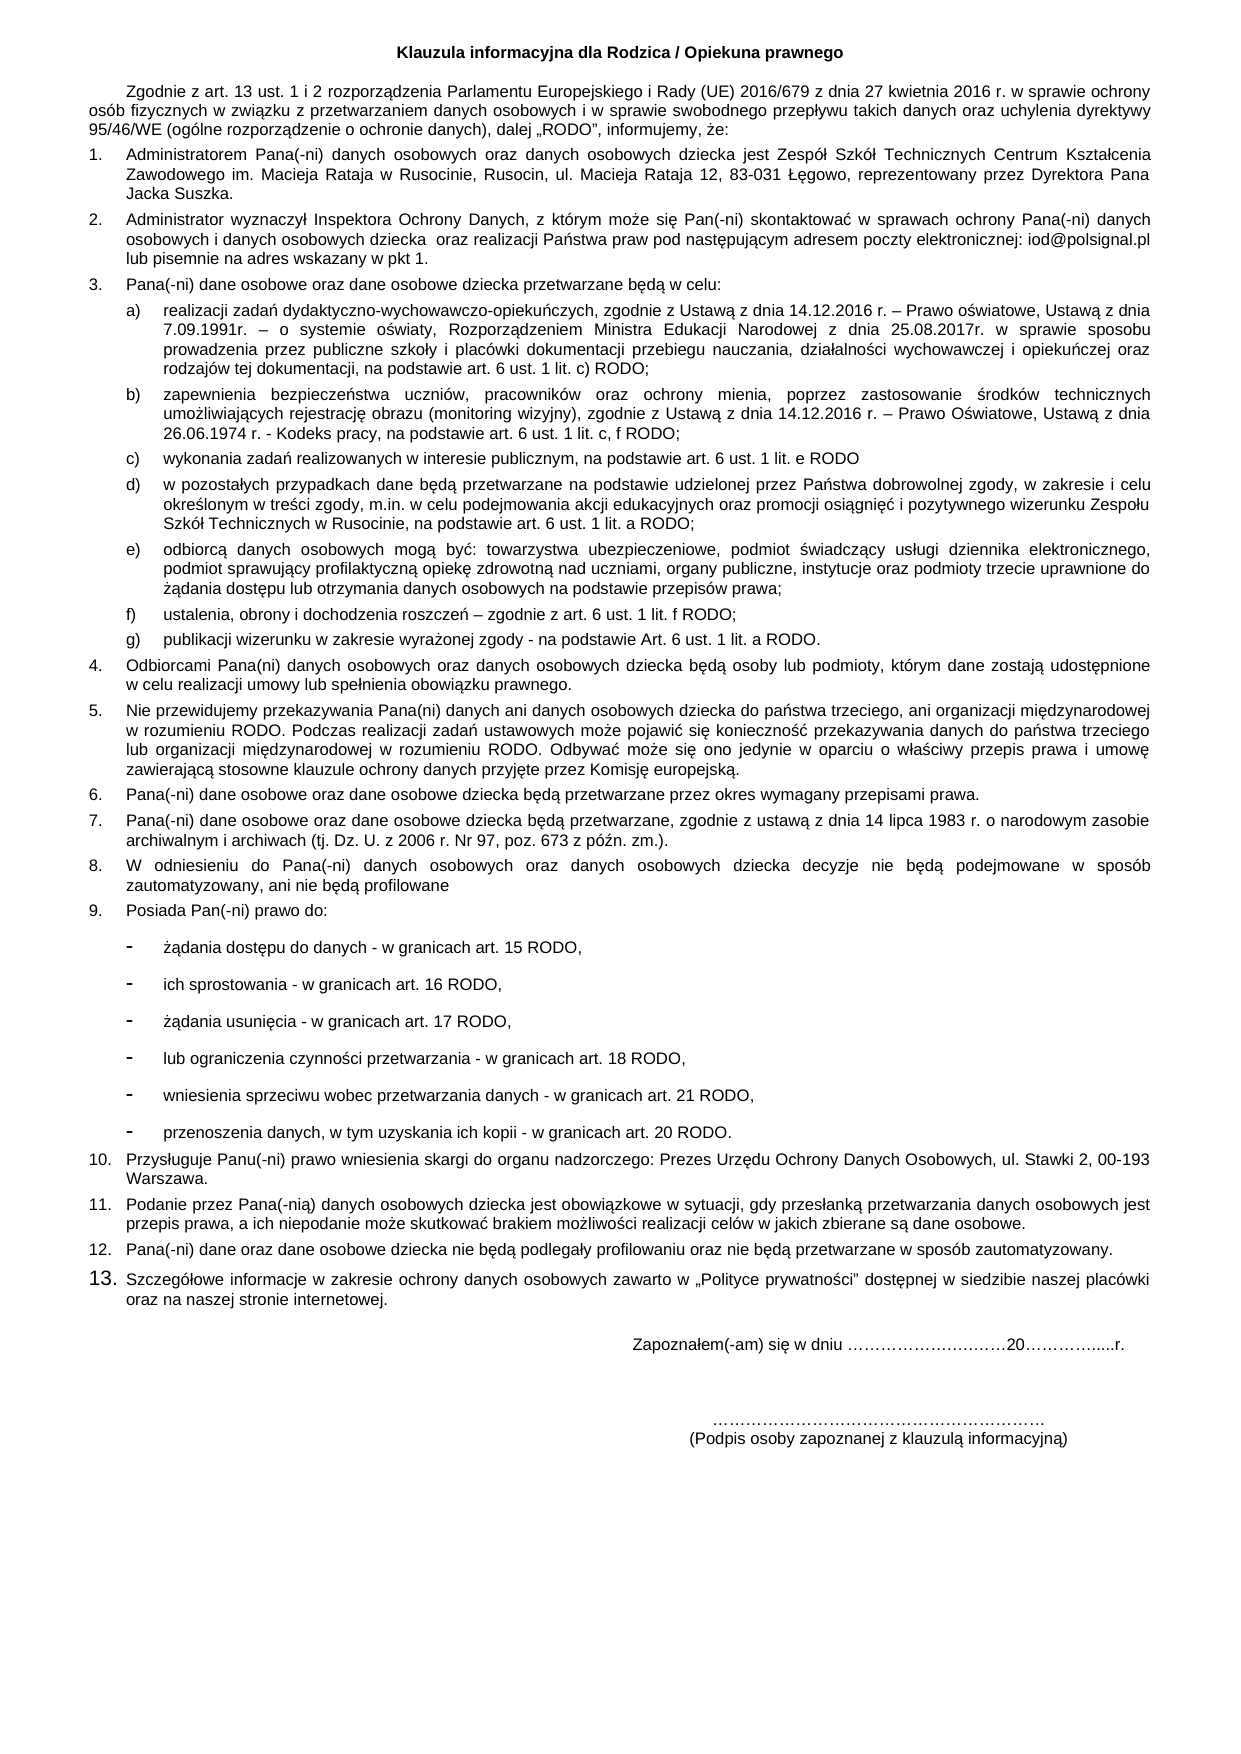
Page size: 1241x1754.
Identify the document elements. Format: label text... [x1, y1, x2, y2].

list realizacji zadań dydaktyczno-wychowawczo-opiekuńczych, zgodnie z Ustawą z dnia 14.12.2016 r. – Prawo oświatowe, Ustawą z dnia 7.09.1991r. – o systemie oświaty, Rozporządzeniem Ministra Edukacji Narodowej z dnia 25.08.2017r. w sprawie sposobu prowadzenia przez publiczne szkoły i placówki dokumentacji przebiegu nauczania, działalności wychowawczej i opiekuńczej oraz rodzajów tej dokumentacji, na podstawie art. 6 ust. 1 lit. c) RODO; [126, 300, 1152, 378]
list Podanie przez Pana(-nią) danych osobowych dziecka jest obowiązkowe w sytuacji, gdy przesłanką przetwarzania danych osobowych jest przepis prawa, a ich niepodanie może skutkować brakiem możliwości realizacji celów w jakich zbierane są dane osobowe. [89, 1195, 1152, 1233]
list Pana(-ni) dane osobowe oraz dane osobowe dziecka przetwarzane będą w celu: [89, 274, 1152, 294]
list Administrator wyznaczył Inspektora Ochrony Danych, z którym może się Pan(-ni) skontaktować w sprawach ochrony Pana(-ni) danych osobowych i danych osobowych dziecka oraz realizacji Państwa praw pod następującym adresem poczty elektronicznej: iod@polsignal.pl lub pisemnie na adres wskazany w pkt 1. [89, 210, 1152, 268]
list Pana(-ni) dane osobowe oraz dane osobowe dziecka będą przetwarzane, zgodnie z ustawą z dnia 14 lipca 1983 r. o narodowym zasobie archiwalnym i archiwach (tj. Dz. U. z 2006 r. Nr 97, poz. 673 z późn. zm.). [89, 811, 1152, 849]
text Zgodnie z art. 13 ust. 1 i 2 rozporządzenia Parlamentu Europejskiego i Rady (UE) 2016/679 z dnia 27 kwietnia 2016 r. w sprawie ochrony osób fizycznych w związku z przetwarzaniem danych osobowych i w sprawie swobodnego przepływu takich danych oraz uchylenia dyrektywy 95/46/WE (ogólne rozporządzenie o ochronie danych), dalej „RODO”, informujemy, że: [89, 81, 1152, 139]
text Zapoznałem(-am) się w dniu ……………….….……20………….....r. [606, 1335, 1152, 1354]
list Nie przewidujemy przekazywania Pana(ni) danych ani danych osobowych dziecka do państwa trzeciego, ani organizacji międzynarodowej w rozumieniu RODO. Podczas realizacji zadań ustawowych może pojawić się konieczność przekazywania danych do państwa trzeciego lub organizacji międzynarodowej w rozumieniu RODO. Odbywać może się ono jedynie w oparciu o właściwy przepis prawa i umowę zawierającą stosowne klauzule ochrony danych przyjęte przez Komisję europejską. [89, 701, 1152, 778]
list publikacji wizerunku w zakresie wyrażonej zgody - na podstawie Art. 6 ust. 1 lit. a RODO. [126, 630, 1152, 649]
list Posiada Pan(-ni) prawo do: [89, 901, 1152, 920]
list wykonania zadań realizowanych w interesie publicznym, na podstawie art. 6 ust. 1 lit. e RODO [126, 449, 1152, 468]
list Odbiorcami Pana(ni) danych osobowych oraz danych osobowych dziecka będą osoby lub podmioty, którym dane zostają udostępnione w celu realizacji umowy lub spełnienia obowiązku prawnego. [89, 656, 1152, 694]
list Szczegółowe informacje w zakresie ochrony danych osobowych zawarto w „Polityce prywatności” dostępnej w siedzibie naszej placówki oraz na naszej stronie internetowej. [89, 1266, 1152, 1309]
list przenoszenia danych, w tym uzyskania ich kopii - w granicach art. 20 RODO. [126, 1123, 1152, 1143]
list Pana(-ni) dane osobowe oraz dane osobowe dziecka będą przetwarzane przez okres wymagany przepisami prawa. [89, 785, 1152, 804]
text …………………………………………………… [606, 1410, 1152, 1429]
text Klauzula informacyjna dla Rodzica / Opiekuna prawnego [89, 43, 1152, 62]
text (Podpis osoby zapoznanej z klauzulą informacyjną) [606, 1429, 1152, 1448]
list Przysługuje Panu(-ni) prawo wniesienia skargi do organu nadzorczego: Prezes Urzędu Ochrony Danych Osobowych, ul. Stawki 2, 00-193 Warszawa. [89, 1149, 1152, 1188]
list lub ograniczenia czynności przetwarzania - w granicach art. 18 RODO, [126, 1049, 1152, 1069]
list zapewnienia bezpieczeństwa uczniów, pracowników oraz ochrony mienia, poprzez zastosowanie środków technicznych umożliwiających rejestrację obrazu (monitoring wizyjny), zgodnie z Ustawą z dnia 14.12.2016 r. – Prawo Oświatowe, Ustawą z dnia 26.06.1974 r. - Kodeks pracy, na podstawie art. 6 ust. 1 lit. c, f RODO; [126, 384, 1152, 443]
list żądania dostępu do danych - w granicach art. 15 RODO, [126, 937, 1152, 957]
list Pana(-ni) dane oraz dane osobowe dziecka nie będą podlegały profilowaniu oraz nie będą przetwarzane w sposób zautomatyzowany. [89, 1240, 1152, 1259]
list ich sprostowania - w granicach art. 16 RODO, [126, 974, 1152, 994]
list w pozostałych przypadkach dane będą przetwarzane na podstawie udzielonej przez Państwa dobrowolnej zgody, w zakresie i celu określonym w treści zgody, m.in. w celu podejmowania akcji edukacyjnych oraz promocji osiągnięć i pozytywnego wizerunku Zespołu Szkół Technicznych w Rusocinie, na podstawie art. 6 ust. 1 lit. a RODO; [126, 475, 1152, 533]
list Administratorem Pana(-ni) danych osobowych oraz danych osobowych dziecka jest Zespół Szkół Technicznych Centrum Kształcenia Zawodowego im. Macieja Rataja w Rusocinie, Rusocin, ul. Macieja Rataja 12, 83-031 Łęgowo, reprezentowany przez Dyrektora Pana Jacka Suszka. [89, 145, 1152, 203]
list wniesienia sprzeciwu wobec przetwarzania danych - w granicach art. 21 RODO, [126, 1086, 1152, 1106]
list ustalenia, obrony i dochodzenia roszczeń – zgodnie z art. 6 ust. 1 lit. f RODO; [126, 604, 1152, 623]
list żądania usunięcia - w granicach art. 17 RODO, [126, 1012, 1152, 1032]
list W odniesieniu do Pana(-ni) danych osobowych oraz danych osobowych dziecka decyzje nie będą podejmowane w sposób zautomatyzowany, ani nie będą profilowane [89, 856, 1152, 895]
list odbiorcą danych osobowych mogą być: towarzystwa ubezpieczeniowe, podmiot świadczący usługi dziennika elektronicznego, podmiot sprawujący profilaktyczną opiekę zdrowotną nad uczniami, organy publiczne, instytucje oraz podmioty trzecie uprawnione do żądania dostępu lub otrzymania danych osobowych na podstawie przepisów prawa; [126, 539, 1152, 598]
